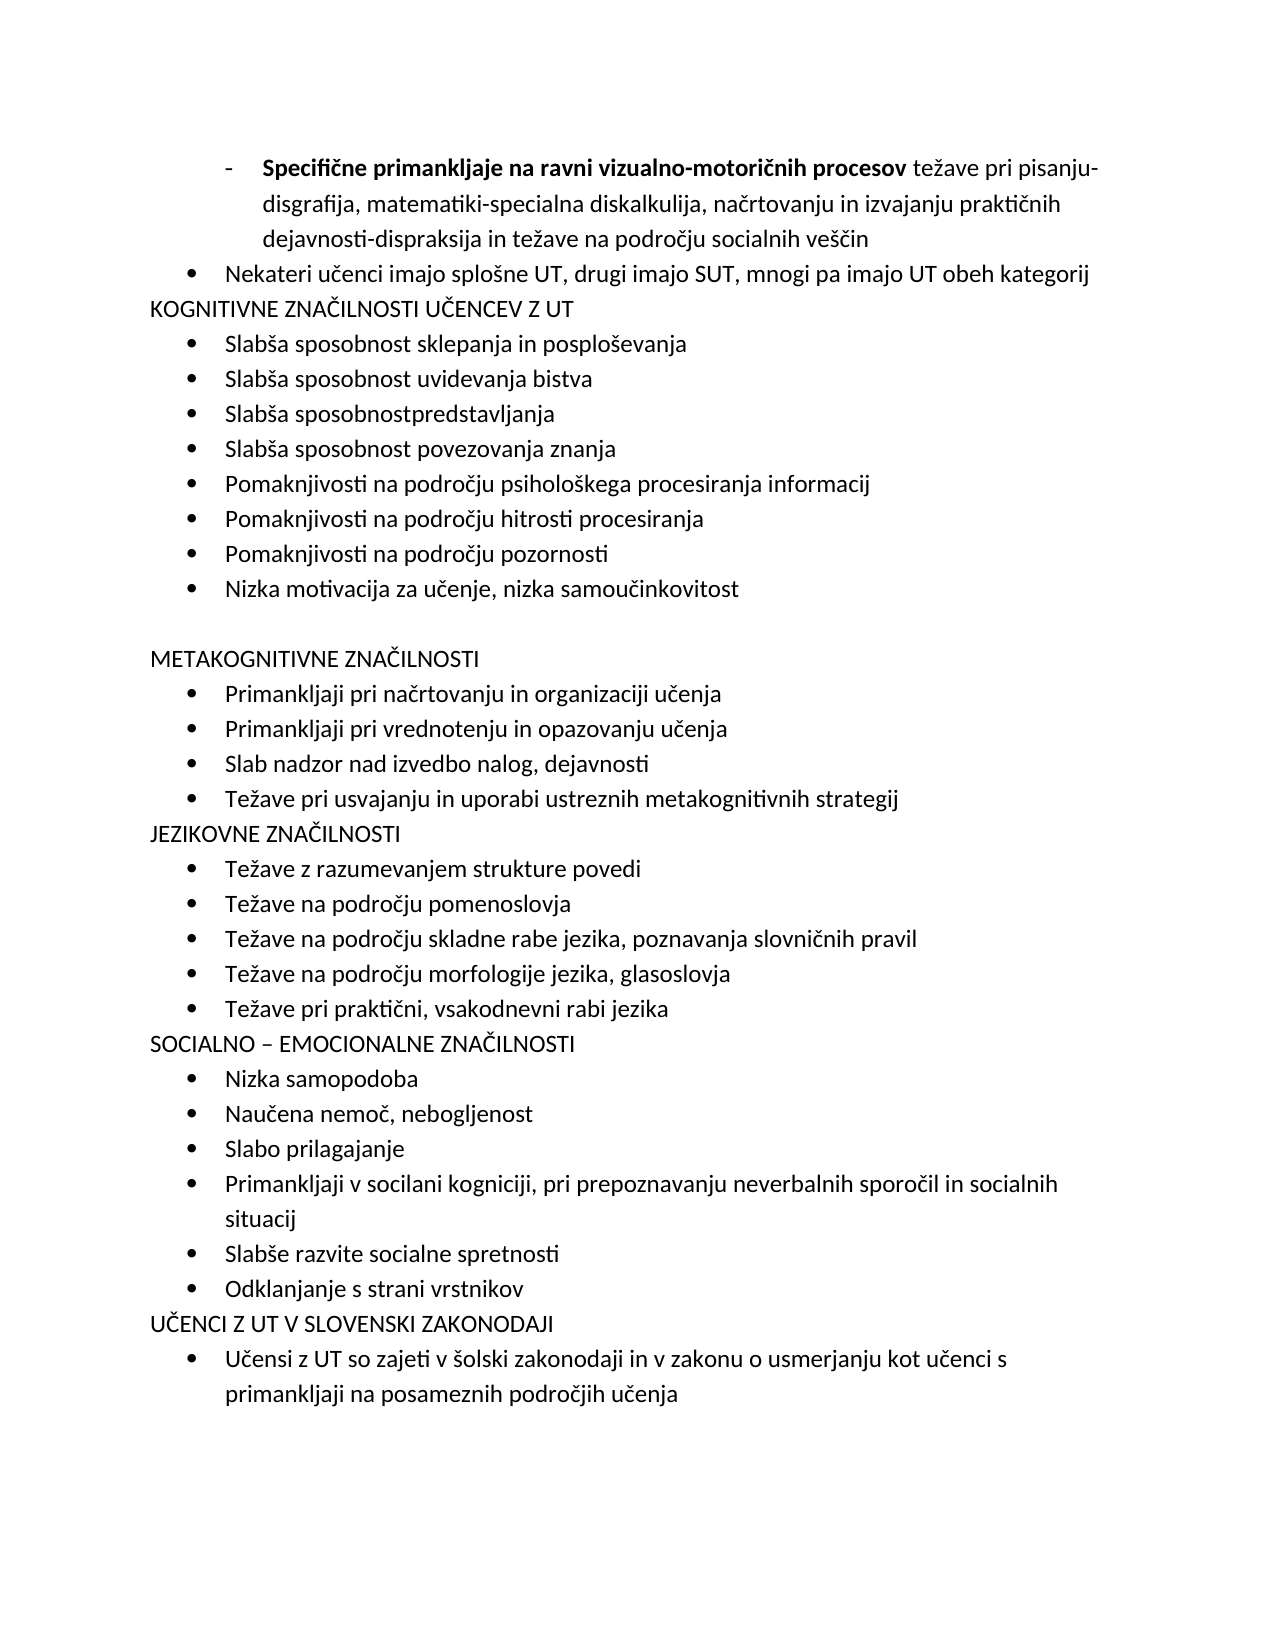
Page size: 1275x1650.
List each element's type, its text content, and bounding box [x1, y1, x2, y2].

list Slabša sposobnost povezovanja znanja [187, 433, 1125, 464]
text METAKOGNITIVNE ZNAČILNOSTI [150, 643, 1125, 674]
list Slabša sposobnostpredstavljanja [187, 398, 1125, 429]
list Primankljaji v socilani kogniciji, pri prepoznavanju neverbalnih sporočil in socialnih situacij [187, 1168, 1125, 1234]
list Slab nadzor nad izvedbo nalog, dejavnosti [187, 748, 1125, 779]
list Težave na področju skladne rabe jezika, poznavanja slovničnih pravil [187, 923, 1125, 954]
list Pomaknjivosti na področju hitrosti procesiranja [187, 503, 1125, 534]
list Slabša sposobnost uvidevanja bistva [187, 363, 1125, 394]
list Slabše razvite socialne spretnosti [187, 1238, 1125, 1269]
text UČENCI Z UT V SLOVENSKI ZAKONODAJI [150, 1308, 1125, 1339]
list Specifične primankljaje na ravni vizualno-motoričnih procesov težave pri pisanju-disgrafija, matematiki-specialna diskalkulija, načrtovanju in izvajanju praktičnih dejavnosti-dispraksija in težave na področju socialnih veščin [225, 150, 1125, 254]
list Težave z razumevanjem strukture povedi [187, 853, 1125, 884]
list Slabo prilagajanje [187, 1133, 1125, 1164]
list Težave na področju pomenoslovja [187, 888, 1125, 919]
list Težave na področju morfologije jezika, glasoslovja [187, 958, 1125, 989]
list Primankljaji pri načrtovanju in organizaciji učenja [187, 678, 1125, 709]
list Pomaknjivosti na področju pozornosti [187, 538, 1125, 569]
list Primankljaji pri vrednotenju in opazovanju učenja [187, 713, 1125, 744]
list Slabša sposobnost sklepanja in posploševanja [187, 328, 1125, 359]
list Pomaknjivosti na področju psihološkega procesiranja informacij [187, 468, 1125, 499]
text JEZIKOVNE ZNAČILNOSTI [150, 818, 1125, 849]
list Nekateri učenci imajo splošne UT, drugi imajo SUT, mnogi pa imajo UT obeh kategorij [187, 258, 1125, 289]
list Nizka samopodoba [187, 1063, 1125, 1094]
text KOGNITIVNE ZNAČILNOSTI UČENCEV Z UT [150, 293, 1125, 324]
list Težave pri praktični, vsakodnevni rabi jezika [187, 993, 1125, 1024]
list Odklanjanje s strani vrstnikov [187, 1273, 1125, 1304]
list Težave pri usvajanju in uporabi ustreznih metakognitivnih strategij [187, 783, 1125, 814]
list Učensi z UT so zajeti v šolski zakonodaji in v zakonu o usmerjanju kot učenci s primankljaji na posameznih področjih učenja [187, 1343, 1125, 1409]
text SOCIALNO – EMOCIONALNE ZNAČILNOSTI [150, 1028, 1125, 1059]
list Naučena nemoč, nebogljenost [187, 1098, 1125, 1129]
list Nizka motivacija za učenje, nizka samoučinkovitost [187, 573, 1125, 604]
